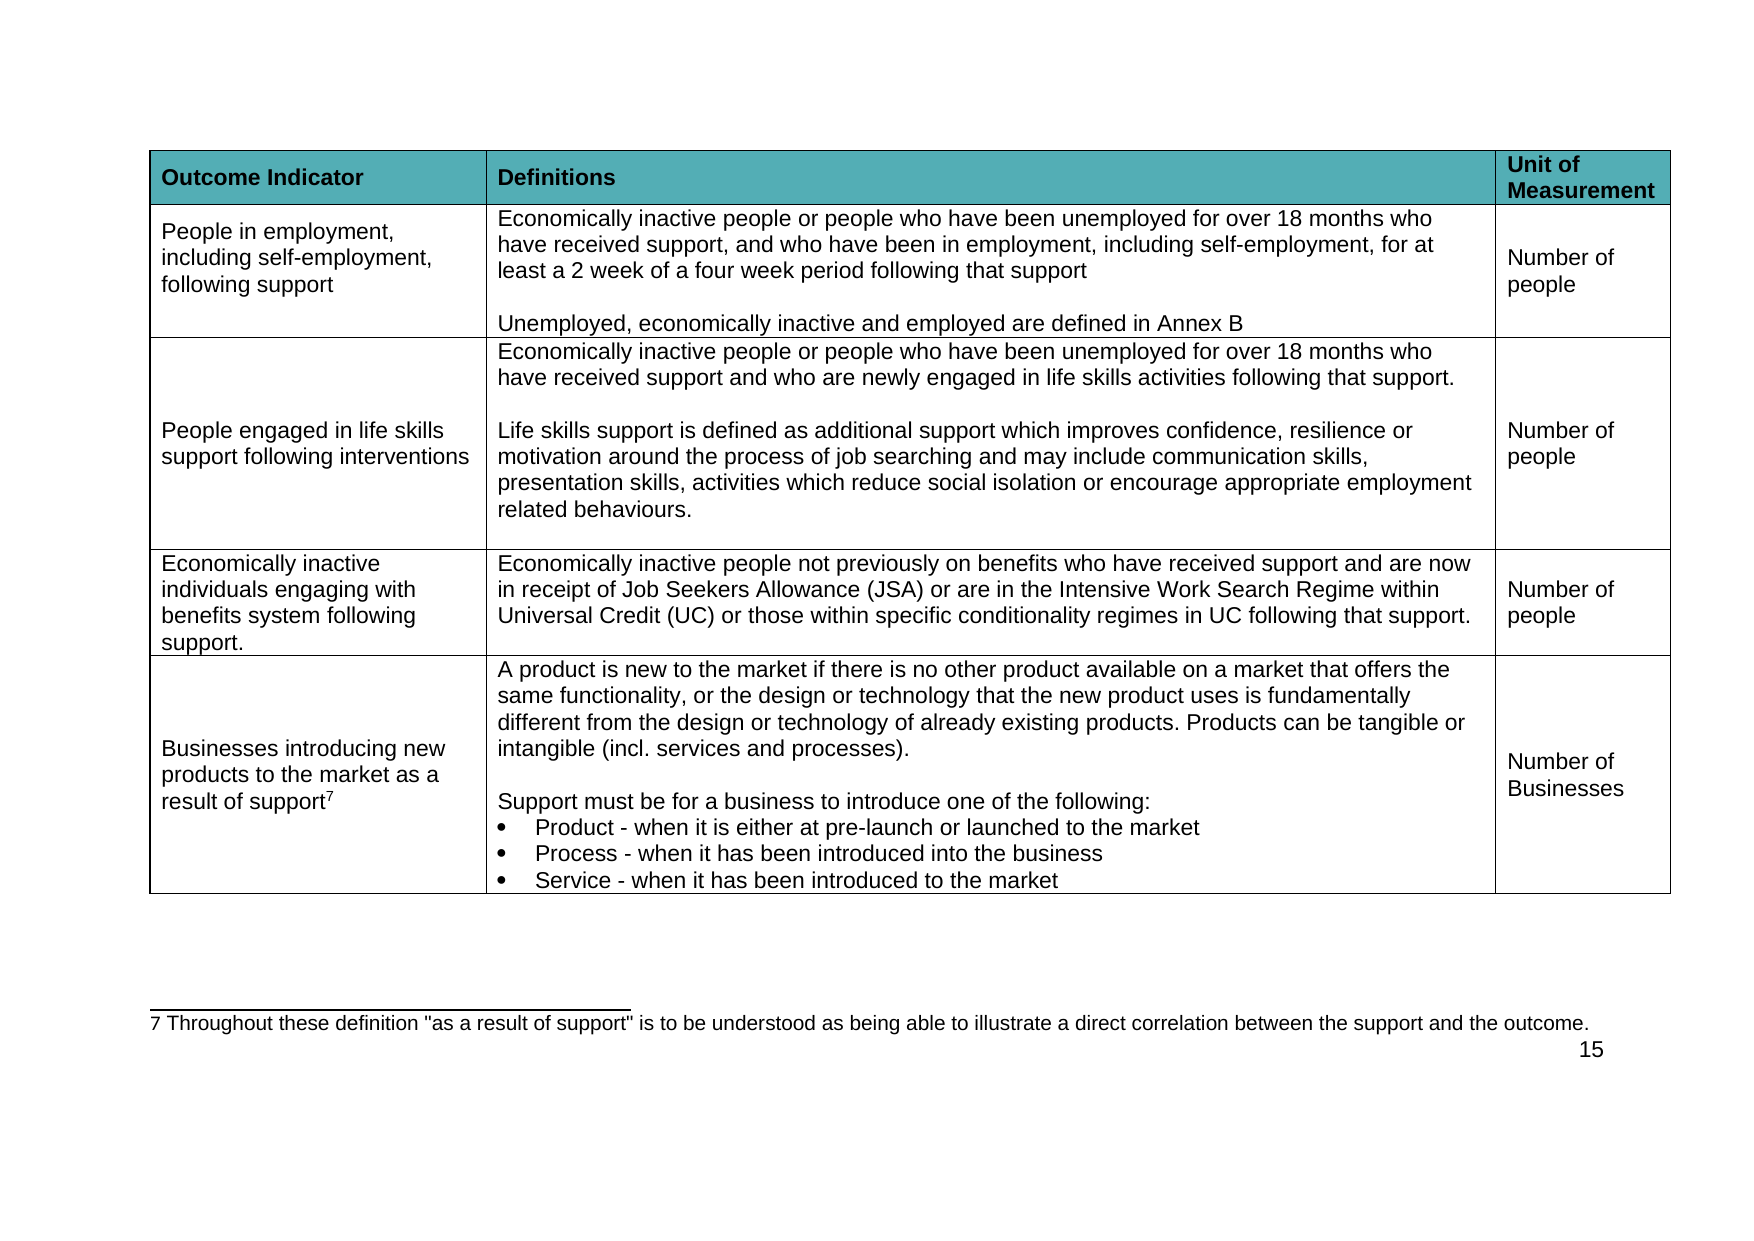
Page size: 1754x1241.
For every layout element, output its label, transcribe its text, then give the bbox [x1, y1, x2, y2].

table_header Unit of Measurement [1496, 151, 1670, 204]
table_cell Number of people [1496, 550, 1670, 655]
table_cell People in employment, including self-employment, following support [151, 205, 486, 337]
table_cell Economically inactive people not previously on benefits who have received support and are now in receipt of Job Seekers Allowance (JSA) or are in the Intensive Work Search Regime within Universal Credit (UC) or those within specific conditionality regimes in UC following that support. [487, 550, 1495, 655]
table_cell Businesses introducing new products to the market as a result of support [151, 656, 486, 893]
table_cell Number of Businesses [1496, 656, 1670, 893]
table_cell Economically inactive individuals engaging with benefits system following support. [151, 550, 486, 655]
table_cell Economically inactive people or people who have been unemployed for over 18 months who have received support and who are newly engaged in life skills activities following that support. Life skills support is defined as additional support which improves confidence, resilience or motivation around the process of job searching and may include communication skills, presentation skills, activities which reduce social isolation or encourage appropriate employment related behaviours. [487, 338, 1495, 548]
table_cell Number of people [1496, 205, 1670, 337]
table_header Definitions [487, 151, 1495, 204]
table_header Outcome Indicator [151, 151, 486, 204]
table_cell A product is new to the market if there is no other product available on a market that offers the same functionality, or the design or technology that the new product uses is fundamentally different from the design or technology of already existing products. Products can be tangible or intangible (incl. services and processes). Support must be for a business to introduce one of the following: Product - when it is either at pre-launch or launched to the market Process - when it has been introduced into the business Service - when it has been introduced to the market [487, 656, 1495, 893]
table_cell Economically inactive people or people who have been unemployed for over 18 months who have received support, and who have been in employment, including self-employment, for at least a 2 week of a four week period following that support Unemployed, economically inactive and employed are defined in Annex B [487, 205, 1495, 337]
table_cell People engaged in life skills support following interventions [151, 338, 486, 548]
table_cell Number of people [1496, 338, 1670, 548]
